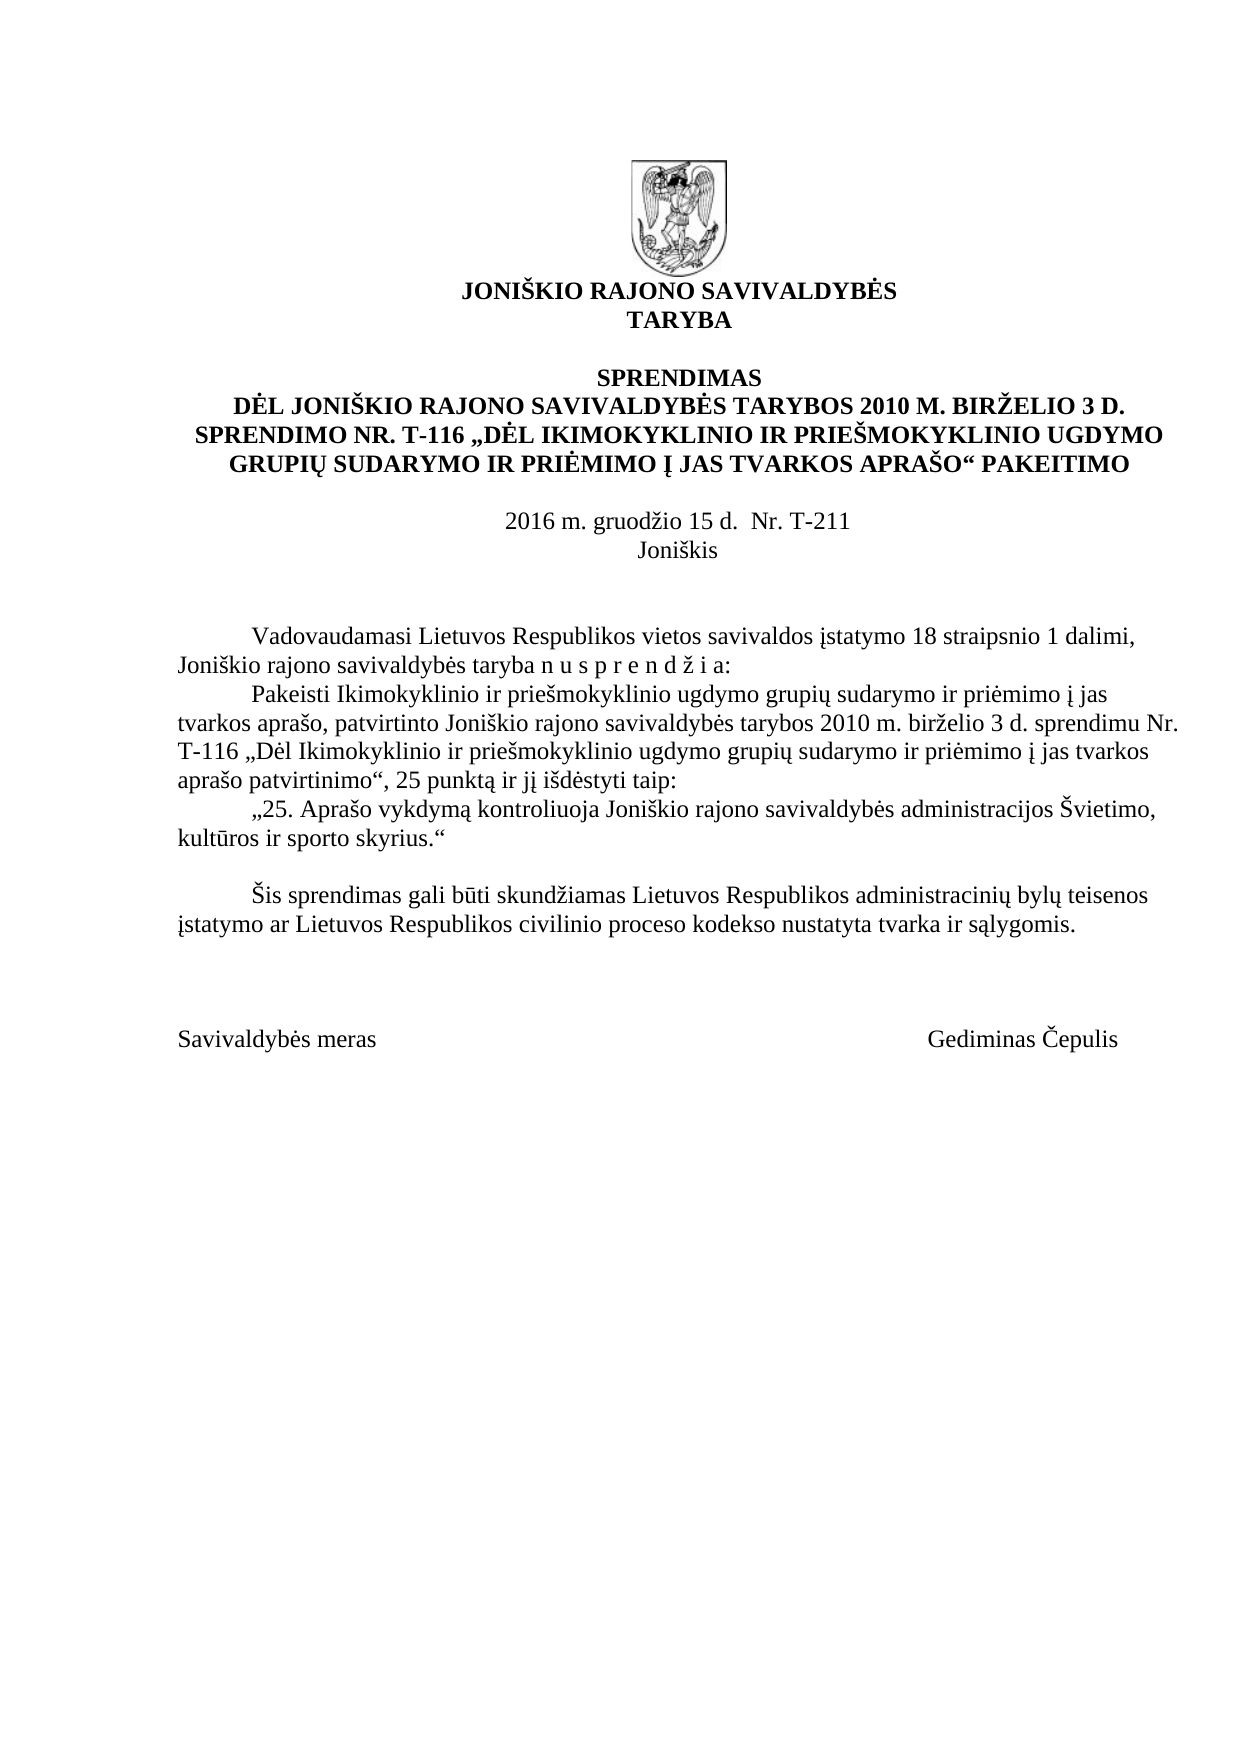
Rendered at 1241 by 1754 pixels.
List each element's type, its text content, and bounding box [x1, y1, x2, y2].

text Vadovaudamasi Lietuvos Respublikos vietos savivaldos įstatymo 18 straipsnio 1 dalimi, Joniškio rajono savivaldybės taryba n u s p r e n d ž i a: [177, 621, 1181, 679]
text 2016 m. gruodžio 15 d. Nr. T-211 [174, 506, 1181, 535]
text Šis sprendimas gali būti skundžiamas Lietuvos Respublikos administracinių bylų teisenos įstatymo ar Lietuvos Respublikos civilinio proceso kodekso nustatyta tvarka ir sąlygomis. [177, 880, 1181, 938]
text Savivaldybės meras Gediminas Čepulis [177, 1024, 1181, 1053]
text DĖL JONIŠKIO RAJONO SAVIVALDYBĖS TARYBOS 2010 M. BIRŽELIO 3 D. SPRENDIMO NR. T-116 „DĖL IKIMOKYKLINIO IR PRIEŠMOKYKLINIO UGDYMO GRUPIŲ SUDARYMO IR PRIĖMIMO Į JAS TVARKOS APRAŠO“ PAKEITIMO [177, 391, 1181, 478]
text Joniškio rajono savivaldybės TARYBA [177, 276, 1181, 334]
text „25. Aprašo vykdymą kontroliuoja Joniškio rajono savivaldybės administracijos Švietimo, kultūros ir sporto skyrius.“ [177, 794, 1181, 851]
text Pakeisti Ikimokyklinio ir priešmokyklinio ugdymo grupių sudarymo ir priėmimo į jas tvarkos aprašo, patvirtinto Joniškio rajono savivaldybės tarybos 2010 m. birželio 3 d. sprendimu Nr. T-116 „Dėl Ikimokyklinio ir priešmokyklinio ugdymo grupių sudarymo ir priėmimo į jas tvarkos aprašo patvirtinimo“, 25 punktą ir jį išdėstyti taip: [177, 679, 1181, 794]
text SPRENDIMAS [177, 363, 1181, 391]
text Joniškis [174, 535, 1181, 564]
